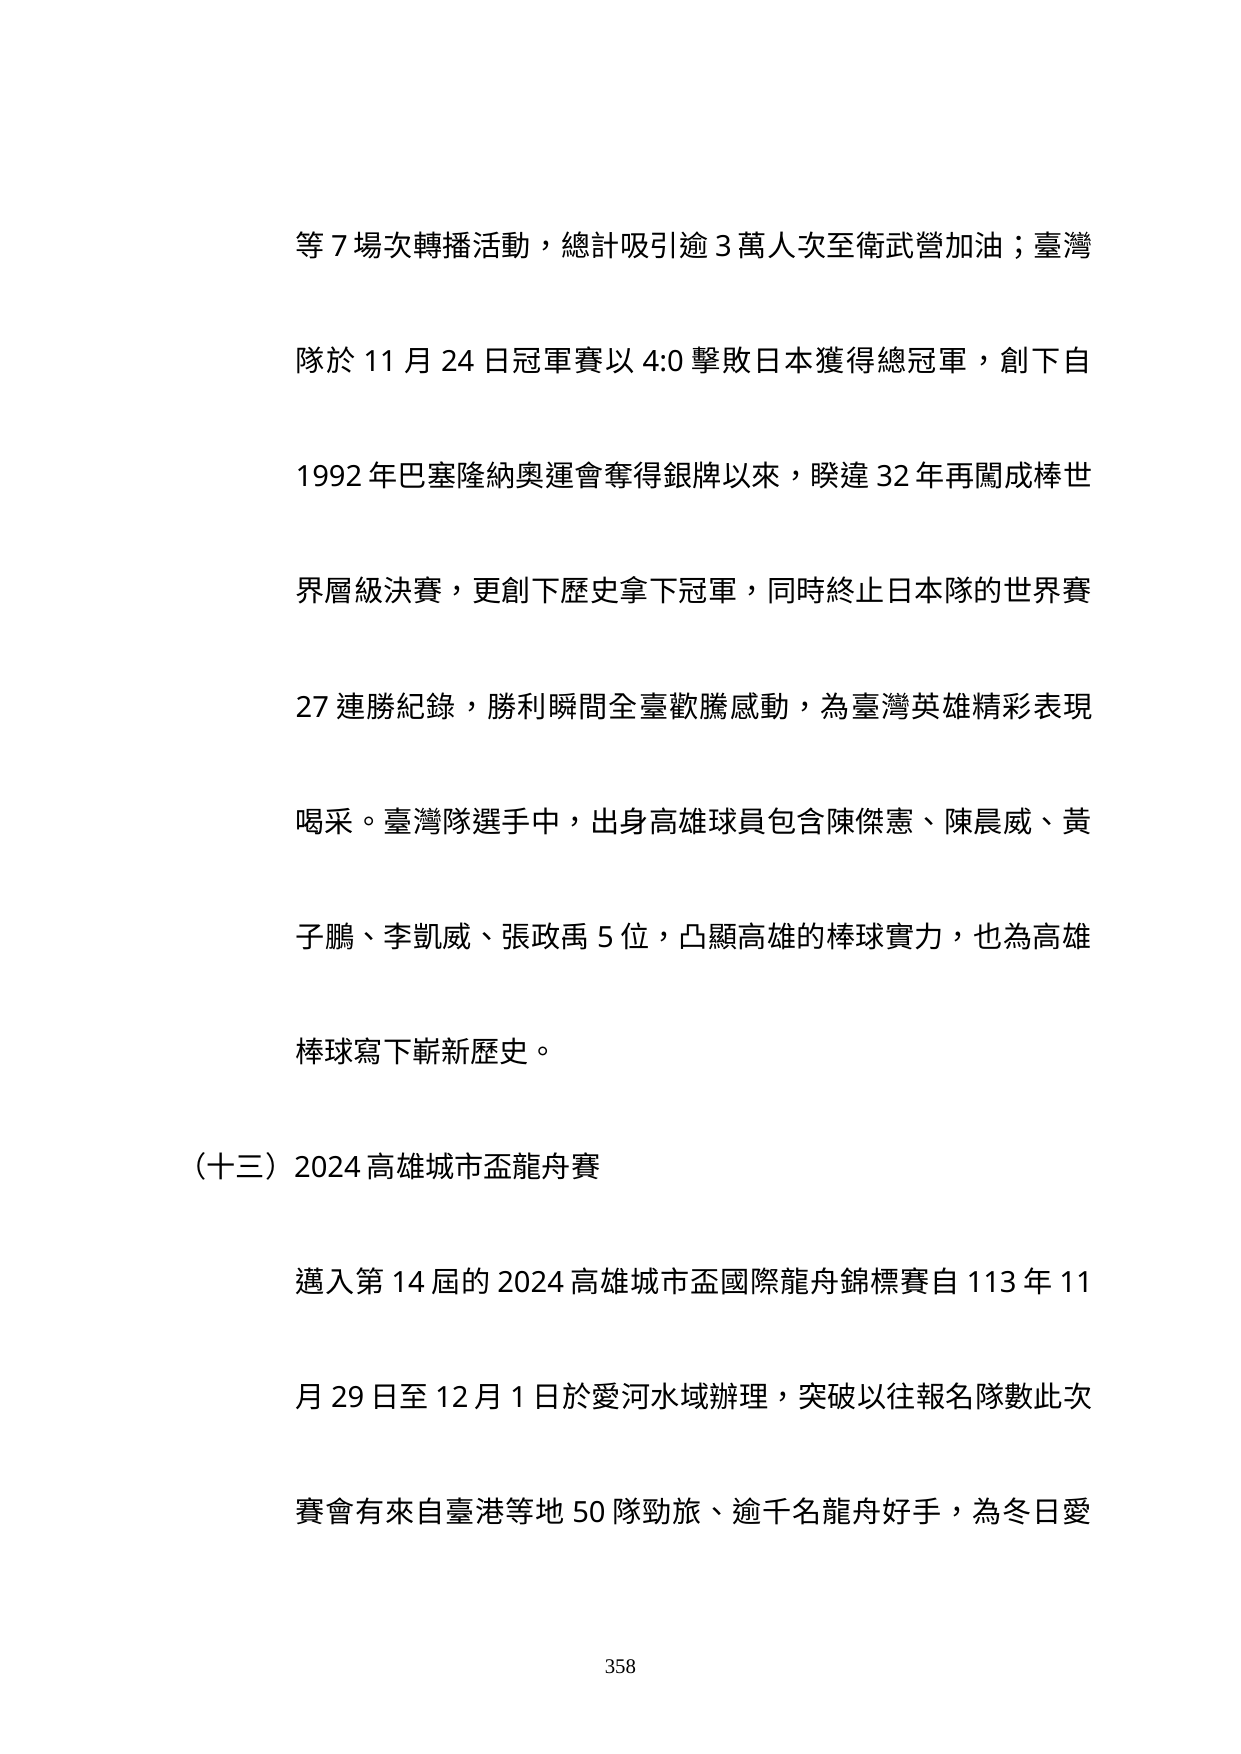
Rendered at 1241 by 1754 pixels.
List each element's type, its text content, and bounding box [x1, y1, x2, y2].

text 等7場次轉播活動，總計吸引逾3萬人次至衛武營加油；臺灣隊於11月24日冠軍賽以4:0擊敗日本獲得總冠軍，創下自1992年巴塞隆納奧運會奪得銀牌以來，睽違32年再闖成棒世界層級決賽，更創下歷史拿下冠軍，同時終止日本隊的世界賽27連勝紀錄，勝利瞬間全臺歡騰感動，為臺灣英雄精彩表現喝采。臺灣隊選手中，出身高雄球員包含陳傑憲、陳晨威、黃子鵬、李凱威、張政禹5位，凸顯高雄的棒球實力，也為高雄棒球寫下嶄新歷史。 [295, 186, 1092, 1107]
text （十三）2024高雄城市盃龍舟賽 [177, 1107, 1092, 1222]
text 邁入第14屆的2024高雄城市盃國際龍舟錦標賽自113年11月29日至12月1日於愛河水域辦理，突破以往報名隊數此次賽會有來自臺港等地50隊勁旅、逾千名龍舟好手，為冬日愛河激起熱力漣漪，本府加碼獎金衝破50萬元，打造冬季全台最大場水域運動賽事，現場多元豐富的美食、手作等文創市集，運動結合觀光經濟，藉由打造本市水域領導品牌，拉近市民與水域運動間距離，未來期盼將高雄形塑為臺灣頂尖水域活動城市。 [295, 1222, 1092, 1568]
